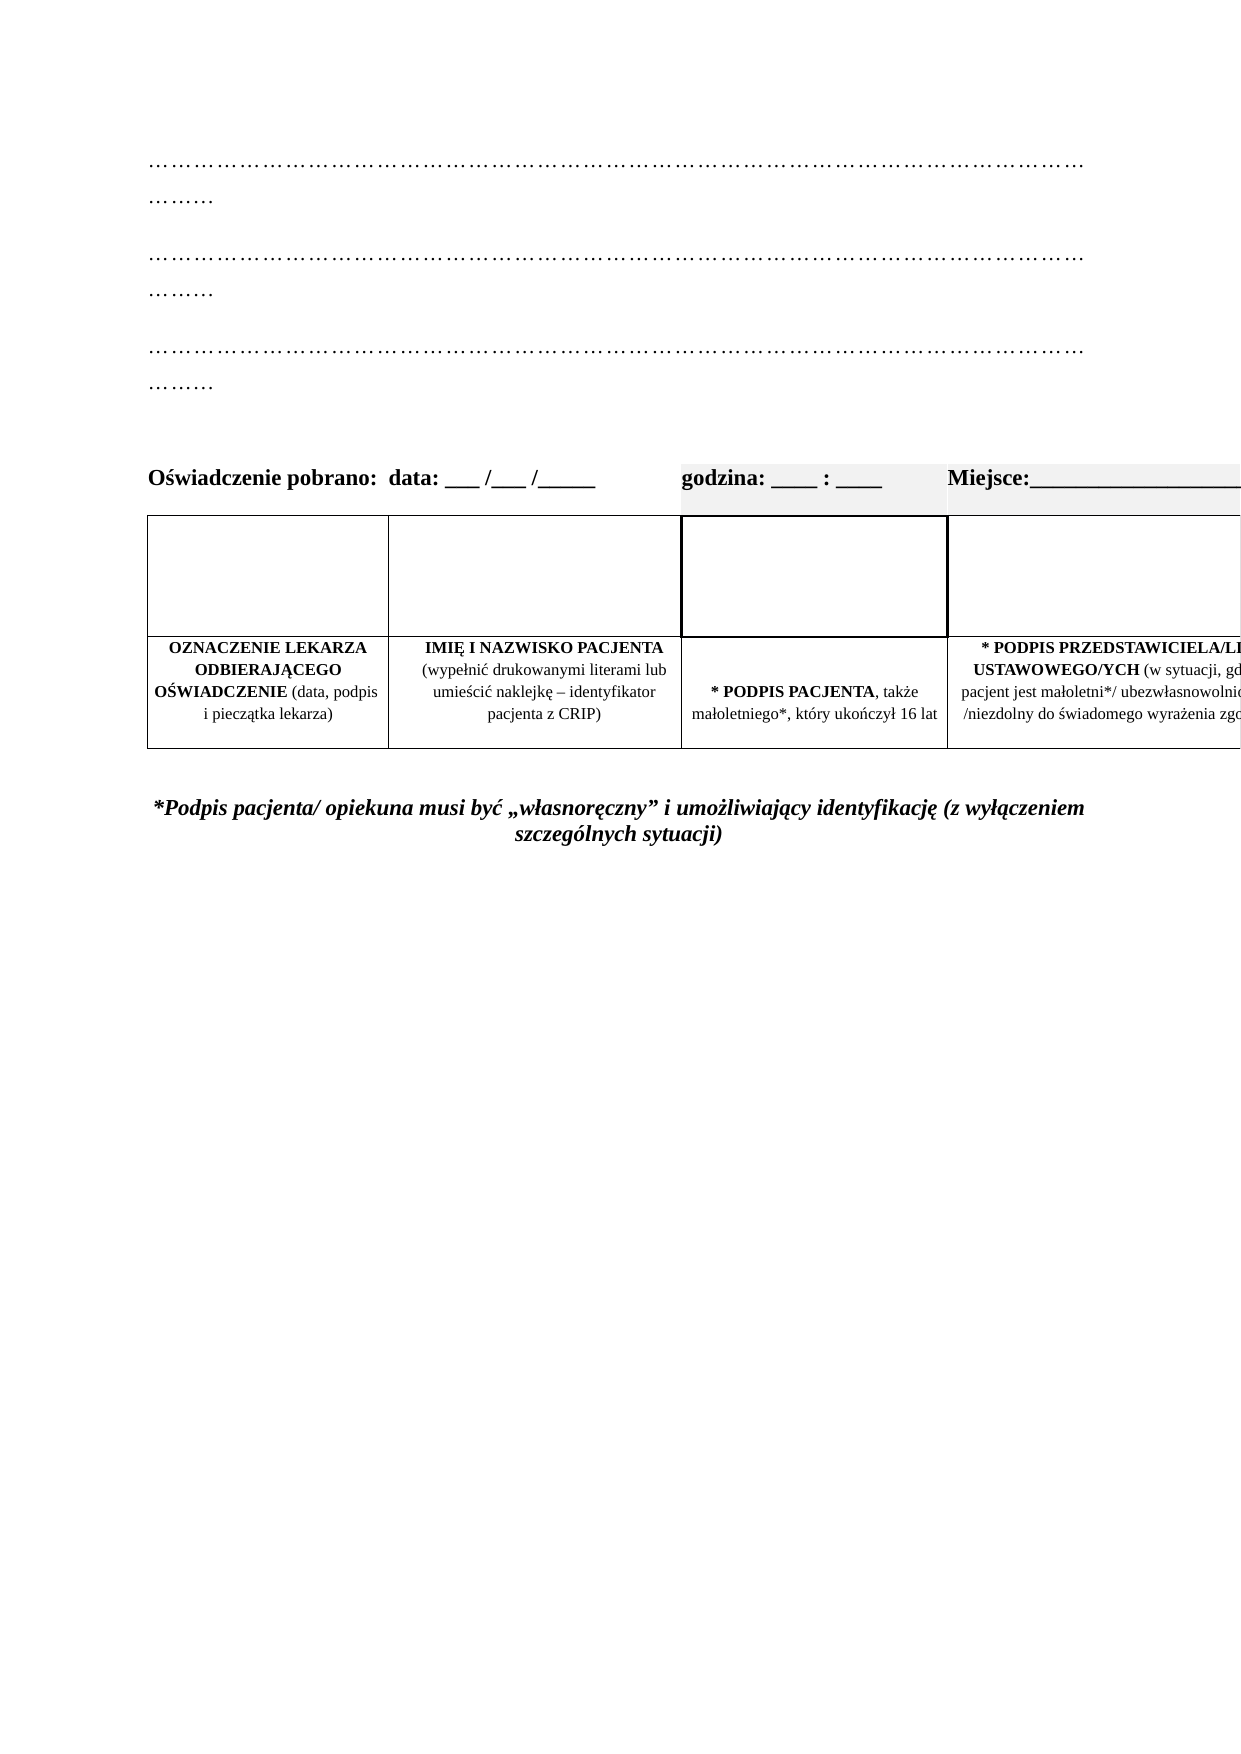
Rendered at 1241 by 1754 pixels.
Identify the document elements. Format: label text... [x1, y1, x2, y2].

table_header Oświadczenie pobrano: [148, 464, 388, 515]
table_cell [683, 517, 946, 636]
table_header Miejsce:___________________ [948, 464, 1240, 515]
table_cell [148, 516, 388, 636]
table_cell * PODPIS PRZEDSTAWICIELA/LI USTAWOWEGO/YCH (w sytuacji, gdy pacjent jest małoletni*/ ubezwłasnowolniony /niezdolny do świadomego wyrażenia zgody [948, 637, 1240, 748]
text …………………………………………………………………………………………………………………... [148, 241, 1092, 301]
table_cell OZNACZENIE LEKARZA ODBIERAJĄCEGO OŚWIADCZENIE (data, podpis i pieczątka lekarza) [148, 637, 388, 748]
table_cell [389, 516, 680, 636]
table_cell IMIĘ I NAZWISKO PACJENTA (wypełnić drukowanymi literami lub umieścić naklejkę – identyfikator pacjenta z CRIP) [389, 637, 681, 748]
text *Podpis pacjenta/ opiekuna musi być „własnoręczny” i umożliwiający identyfikację (z wyłączeniem szczególnych sytuacji) [148, 794, 1092, 847]
table_header godzina: ____ : ____ [681, 464, 947, 515]
table_cell * PODPIS PACJENTA, także małoletniego*, który ukończył 16 lat [682, 638, 947, 748]
text …………………………………………………………………………………………………………………... [148, 333, 1092, 394]
table_header data: ___ /___ /_____ [388, 464, 681, 515]
text …………………………………………………………………………………………………………………... [148, 148, 1092, 208]
table_cell [949, 516, 1240, 636]
